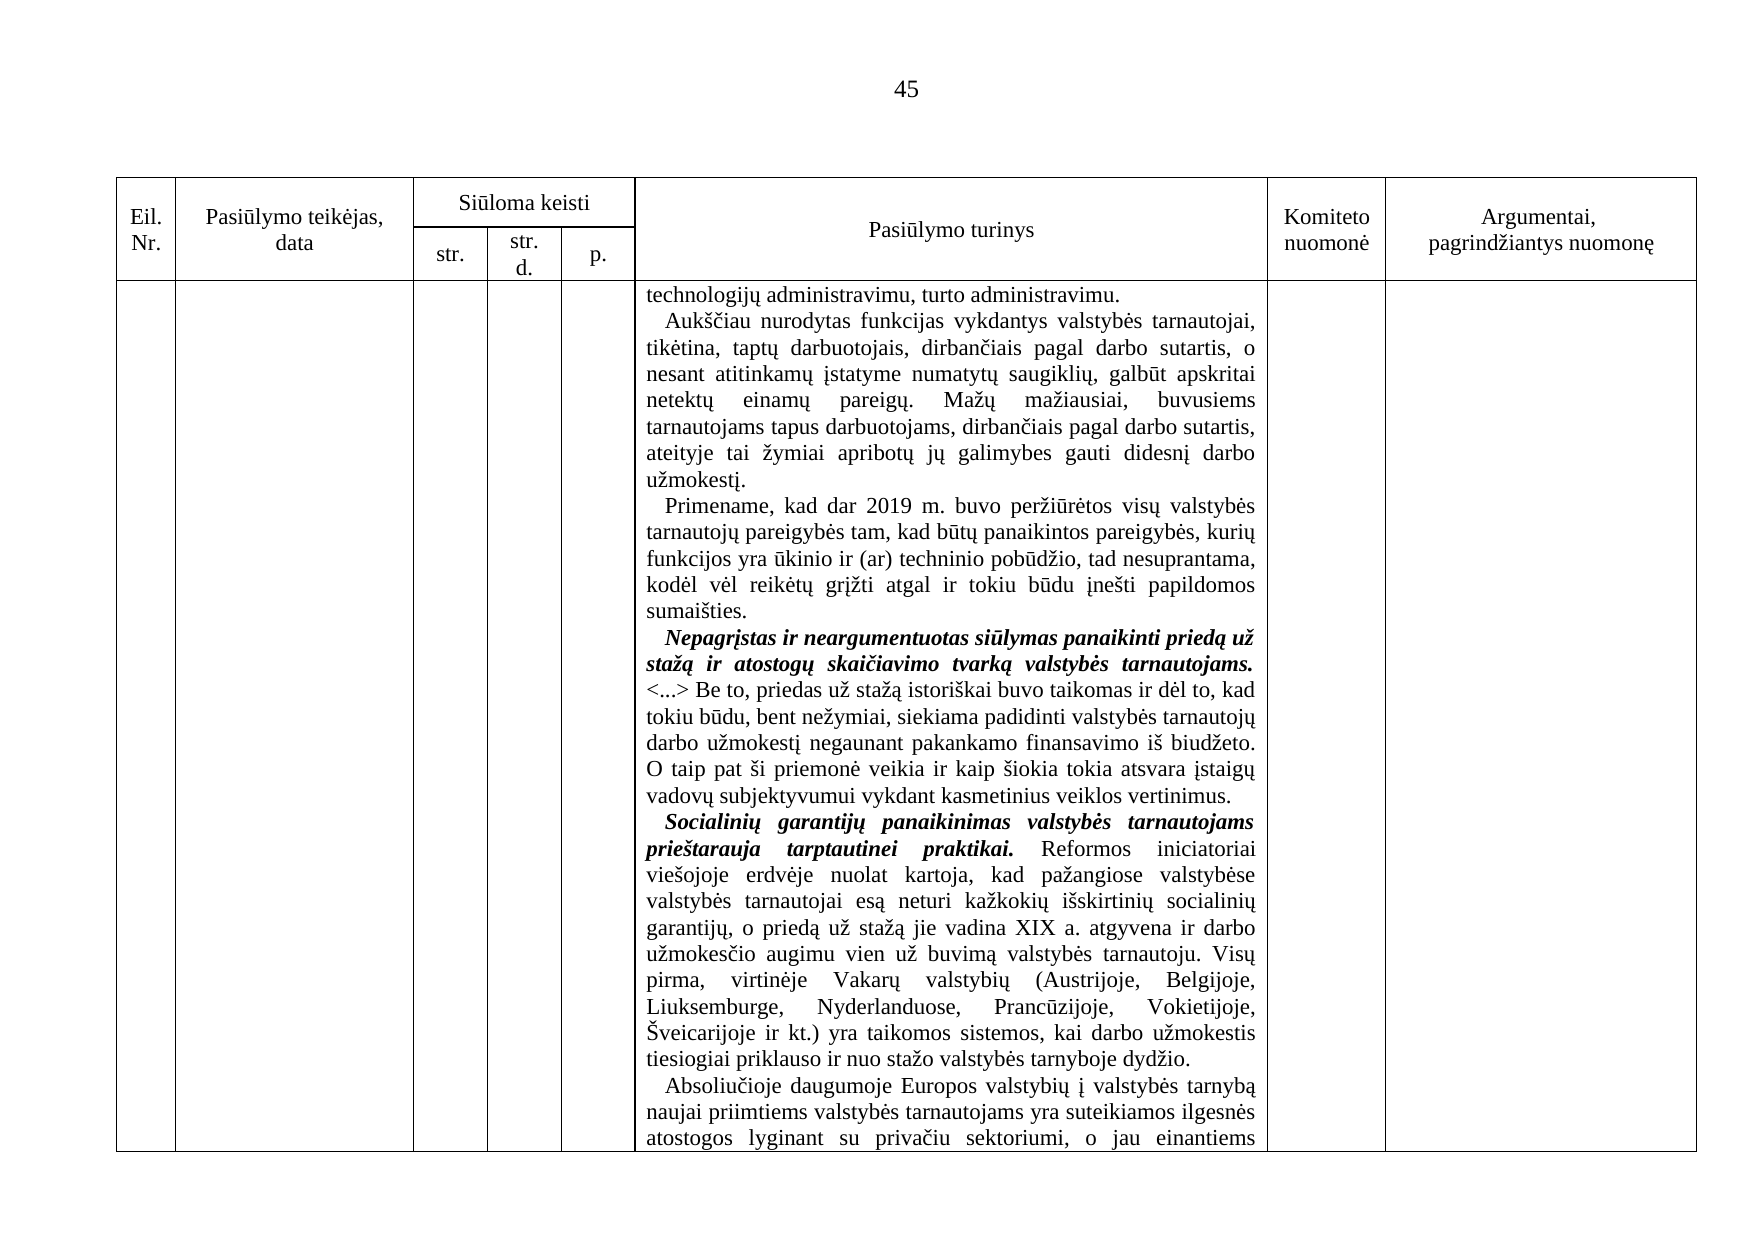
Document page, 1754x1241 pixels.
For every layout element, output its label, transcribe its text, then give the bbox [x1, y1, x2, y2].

table_cell [176, 281, 413, 1151]
table_cell [414, 281, 487, 1151]
table_header Komiteto nuomonė [1268, 178, 1385, 280]
table_cell [1268, 281, 1385, 1151]
table_cell [1386, 281, 1696, 1151]
table_cell p. [562, 228, 634, 280]
table_header Pasiūlymo turinys [636, 178, 1267, 280]
table_header Siūloma keisti [414, 178, 634, 226]
table_header Eil. Nr. [117, 178, 175, 280]
table_cell [488, 281, 561, 1151]
table_cell str. d. [488, 228, 561, 280]
table_cell str. [414, 228, 487, 280]
table_header Argumentai, pagrindžiantys nuomonę [1386, 178, 1696, 280]
table_cell [562, 281, 634, 1151]
table_cell [117, 281, 175, 1151]
table_cell technologijų administravimu, turto administravimu. Aukščiau nurodytas funkcijas vykdantys valstybės tarnautojai, tikėtina, taptų darbuotojais, dirbančiais pagal darbo sutartis, o nesant atitinkamų įstatyme numatytų saugiklių, galbūt apskritai netektų einamų pareigų. Mažų mažiausiai, buvusiems tarnautojams tapus darbuotojams, dirbančiais pagal darbo sutartis, ateityje tai žymiai apribotų jų galimybes gauti didesnį darbo užmokestį. Primename, kad dar 2019 m. buvo peržiūrėtos visų valstybės tarnautojų pareigybės tam, kad būtų panaikintos pareigybės, kurių funkcijos yra ūkinio ir (ar) techninio pobūdžio, tad nesuprantama, kodėl vėl reikėtų grįžti atgal ir tokiu būdu įnešti papildomos sumaišties. Nepagrįstas ir neargumentuotas siūlymas panaikinti priedą už stažą ir atostogų skaičiavimo tvarką valstybės tarnautojams. <...> Be to, priedas už stažą istoriškai buvo taikomas ir dėl to, kad tokiu būdu, bent nežymiai, siekiama padidinti valstybės tarnautojų darbo užmokestį negaunant pakankamo finansavimo iš biudžeto. O taip pat ši priemonė veikia ir kaip šiokia tokia atsvara įstaigų vadovų subjektyvumui vykdant kasmetinius veiklos vertinimus. Socialinių garantijų panaikinimas valstybės tarnautojams prieštarauja tarptautinei praktikai. Reformos iniciatoriai viešojoje erdvėje nuolat kartoja, kad pažangiose valstybėse valstybės tarnautojai esą neturi kažkokių išskirtinių socialinių garantijų, o priedą už stažą jie vadina XIX a. atgyvena ir darbo užmokesčio augimu vien už buvimą valstybės tarnautoju. Visų pirma, virtinėje Vakarų valstybių (Austrijoje, Belgijoje, Liuksemburge, Nyderlanduose, Prancūzijoje, Vokietijoje, Šveicarijoje ir kt.) yra taikomos sistemos, kai darbo užmokestis tiesiogiai priklauso ir nuo stažo valstybės tarnyboje dydžio. Absoliučioje daugumoje Europos valstybių į valstybės tarnybą naujai priimtiems valstybės tarnautojams yra suteikiamos ilgesnės atostogos lyginant su privačiu sektoriumi, o jau einantiems [636, 281, 1267, 1151]
table_header Pasiūlymo teikėjas, data [176, 178, 413, 280]
